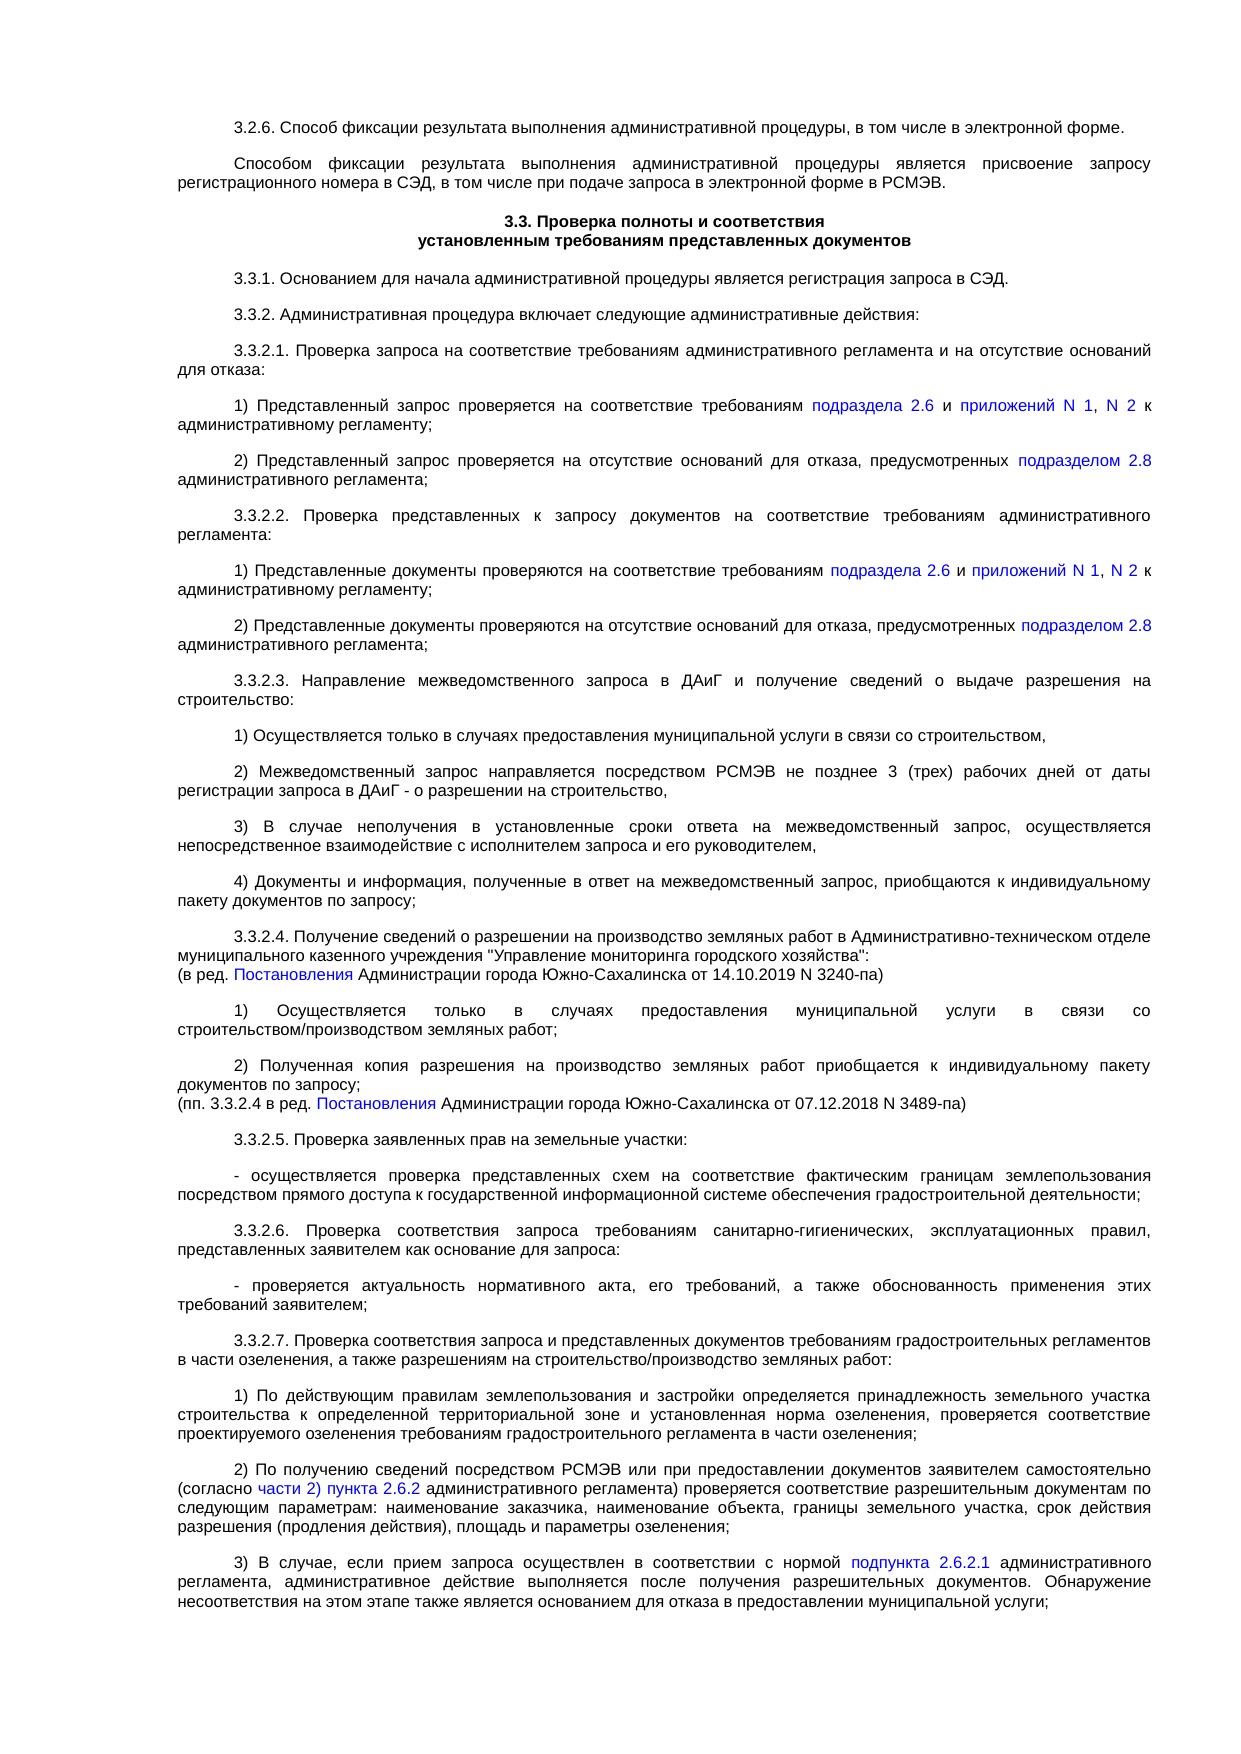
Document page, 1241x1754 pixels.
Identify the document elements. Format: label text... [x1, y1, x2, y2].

text 1) Представленные документы проверяются на соответствие требованиям подраздела 2.6 и приложений N 1, N 2 к административному регламенту; [177, 561, 1152, 599]
text - осуществляется проверка представленных схем на соответствие фактическим границам землепользования посредством прямого доступа к государственной информационной системе обеспечения градостроительной деятельности; [177, 1166, 1152, 1204]
text 2) Представленные документы проверяются на отсутствие оснований для отказа, предусмотренных подразделом 2.8 административного регламента; [177, 616, 1152, 654]
text - проверяется актуальность нормативного акта, его требований, а также обоснованность применения этих требований заявителем; [177, 1276, 1152, 1314]
text 3) В случае, если прием запроса осуществлен в соответствии с нормой подпункта 2.6.2.1 административного регламента, административное действие выполняется после получения разрешительных документов. Обнаружение несоответствия на этом этапе также является основанием для отказа в предоставлении муниципальной услуги; [177, 1553, 1152, 1611]
text 3.3.2.7. Проверка соответствия запроса и представленных документов требованиям градостроительных регламентов в части озеленения, а также разрешениям на строительство/производство земляных работ: [177, 1331, 1152, 1369]
text 1) Осуществляется только в случаях предоставления муниципальной услуги в связи со строительством, [177, 726, 1152, 745]
subtitle 3.3. Проверка полноты и соответствия [177, 211, 1152, 231]
text 3.3.2.1. Проверка запроса на соответствие требованиям административного регламента и на отсутствие оснований для отказа: [177, 341, 1152, 379]
text 4) Документы и информация, полученные в ответ на межведомственный запрос, приобщаются к индивидуальному пакету документов по запросу; [177, 871, 1152, 910]
text 3.3.2.2. Проверка представленных к запросу документов на соответствие требованиям административного регламента: [177, 506, 1152, 544]
text 2) Полученная копия разрешения на производство земляных работ приобщается к индивидуальному пакету документов по запросу; [177, 1056, 1152, 1094]
text 3.3.2.4. Получение сведений о разрешении на производство земляных работ в Административно-техническом отделе муниципального казенного учреждения "Управление мониторинга городского хозяйства": [177, 926, 1152, 965]
text 1) Осуществляется только в случаях предоставления муниципальной услуги в связи со строительством/производством земляных работ; [177, 1001, 1152, 1039]
text 3) В случае неполучения в установленные сроки ответа на межведомственный запрос, осуществляется непосредственное взаимодействие с исполнителем запроса и его руководителем, [177, 816, 1152, 855]
text 3.3.2.5. Проверка заявленных прав на земельные участки: [177, 1130, 1152, 1149]
text Способом фиксации результата выполнения административной процедуры является присвоение запросу регистрационного номера в СЭД, в том числе при подаче запроса в электронной форме в РСМЭВ. [177, 154, 1152, 192]
text 3.3.2. Административная процедура включает следующие административные действия: [177, 305, 1152, 324]
text 2) По получению сведений посредством РСМЭВ или при предоставлении документов заявителем самостоятельно (согласно части 2) пункта 2.6.2 административного регламента) проверяется соответствие разрешительным документам по следующим параметрам: наименование заказчика, наименование объекта, границы земельного участка, срок действия разрешения (продления действия), площадь и параметры озеленения; [177, 1460, 1152, 1536]
text 3.3.1. Основанием для начала административной процедуры является регистрация запроса в СЭД. [177, 269, 1152, 288]
text 1) По действующим правилам землепользования и застройки определяется принадлежность земельного участка строительства к определенной территориальной зоне и установленная норма озеленения, проверяется соответствие проектируемого озеленения требованиям градостроительного регламента в части озеленения; [177, 1386, 1152, 1443]
text 2) Представленный запрос проверяется на отсутствие оснований для отказа, предусмотренных подразделом 2.8 административного регламента; [177, 451, 1152, 489]
text 3.2.6. Способ фиксации результата выполнения административной процедуры, в том числе в электронной форме. [177, 118, 1152, 137]
text 1) Представленный запрос проверяется на соответствие требованиям подраздела 2.6 и приложений N 1, N 2 к административному регламенту; [177, 396, 1152, 434]
text установленным требованиям представленных документов [177, 231, 1152, 250]
text 2) Межведомственный запрос направляется посредством РСМЭВ не позднее 3 (трех) рабочих дней от даты регистрации запроса в ДАиГ - о разрешении на строительство, [177, 761, 1152, 800]
text (пп. 3.3.2.4 в ред. Постановления Администрации города Южно-Сахалинска от 07.12.2018 N 3489-па) [177, 1094, 1152, 1113]
text (в ред. Постановления Администрации города Южно-Сахалинска от 14.10.2019 N 3240-па) [177, 965, 1152, 984]
text 3.3.2.6. Проверка соответствия запроса требованиям санитарно-гигиенических, эксплуатационных правил, представленных заявителем как основание для запроса: [177, 1221, 1152, 1259]
text 3.3.2.3. Направление межведомственного запроса в ДАиГ и получение сведений о выдаче разрешения на строительство: [177, 671, 1152, 709]
